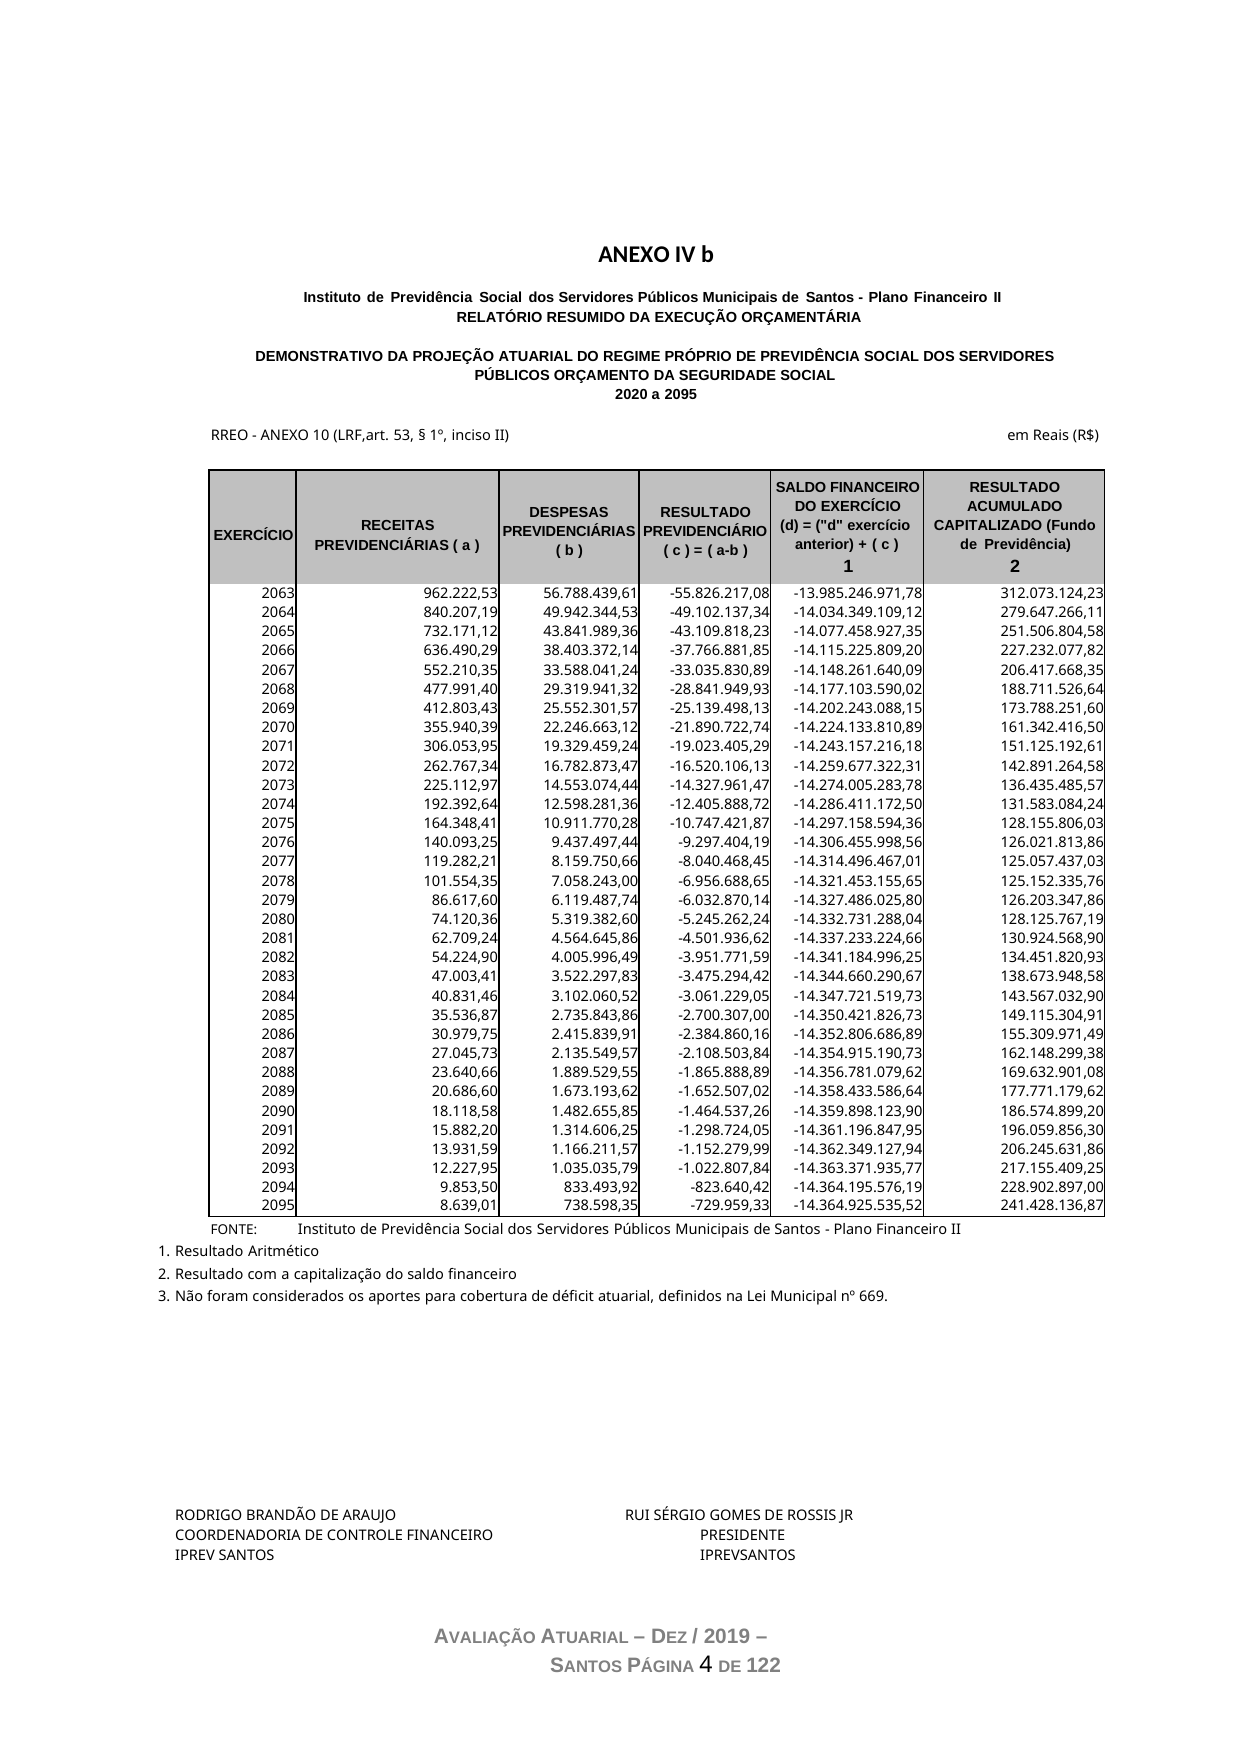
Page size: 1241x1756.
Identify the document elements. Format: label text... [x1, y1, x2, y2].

table_cell 2084 [210, 987, 295, 1006]
table_cell 4.005.996,49 [500, 949, 638, 968]
table_cell 119.282,21 [297, 853, 498, 872]
table_cell 2095 [210, 1198, 295, 1216]
table_cell -14.356.781.079,62 [771, 1064, 923, 1083]
list Não foram considerados os aportes para cobertura de déficit atuarial, definidos na Lei Municipal nº 669. [158, 1286, 1118, 1306]
table_cell 33.588.041,24 [500, 661, 638, 680]
table_cell -14.034.349.109,12 [771, 604, 923, 623]
list Resultado Aritmético [158, 1241, 1118, 1261]
table_cell 149.115.304,91 [924, 1006, 1104, 1025]
table_cell 840.207,19 [297, 604, 498, 623]
table_cell 38.403.372,14 [500, 642, 638, 661]
table_cell 131.583.084,24 [924, 795, 1104, 814]
table_cell 3.522.297,83 [500, 968, 638, 987]
table_header EXERCÍCIO [210, 471, 295, 584]
table_cell 217.155.409,25 [924, 1160, 1104, 1179]
table_cell 188.711.526,64 [924, 680, 1104, 699]
table_cell 2083 [210, 968, 295, 987]
table_cell 18.118,58 [297, 1102, 498, 1121]
text COORDENADORIA DE CONTROLE FINANCEIRO PRESIDENTE [175, 1524, 1118, 1544]
table_cell 2085 [210, 1006, 295, 1025]
table_cell -14.297.158.594,36 [771, 815, 923, 834]
table_cell 136.435.485,57 [924, 776, 1104, 795]
table_cell 30.979,75 [297, 1025, 498, 1044]
table_cell -14.327.961,47 [640, 776, 770, 795]
table_cell 228.902.897,00 [924, 1179, 1104, 1198]
table_cell -14.358.433.586,64 [771, 1083, 923, 1102]
table_cell 2.415.839,91 [500, 1025, 638, 1044]
table_cell 126.203.347,86 [924, 891, 1104, 910]
table_cell -14.274.005.283,78 [771, 776, 923, 795]
table_cell 206.245.631,86 [924, 1141, 1104, 1160]
table_cell 2088 [210, 1064, 295, 1083]
table_cell -14.077.458.927,35 [771, 623, 923, 642]
table_cell 12.227,95 [297, 1160, 498, 1179]
table_cell 2066 [210, 642, 295, 661]
table_cell 2087 [210, 1045, 295, 1064]
text IPREV SANTOS IPREVSANTOS [175, 1544, 1118, 1564]
table_cell 1.889.529,55 [500, 1064, 638, 1083]
table_cell 306.053,95 [297, 738, 498, 757]
table_cell -49.102.137,34 [640, 604, 770, 623]
table_cell 6.119.487,74 [500, 891, 638, 910]
table_header DESPESAS PREVIDENCIÁRIAS ( b ) [500, 471, 638, 584]
table_cell 126.021.813,86 [924, 834, 1104, 853]
table_header RESULTADO ACUMULADO CAPITALIZADO (Fundo de Previdência) 2 [924, 471, 1104, 584]
table_cell 173.788.251,60 [924, 699, 1104, 718]
table_cell -5.245.262,24 [640, 910, 770, 929]
table_cell 128.125.767,19 [924, 910, 1104, 929]
table_cell -6.956.688,65 [640, 872, 770, 891]
table_cell -21.890.722,74 [640, 719, 770, 738]
table_cell -14.362.349.127,94 [771, 1141, 923, 1160]
table_cell 7.058.243,00 [500, 872, 638, 891]
table_cell -14.363.371.935,77 [771, 1160, 923, 1179]
table_cell 2070 [210, 719, 295, 738]
table_cell -14.148.261.640,09 [771, 661, 923, 680]
table_cell -3.951.771,59 [640, 949, 770, 968]
table_cell 4.564.645,86 [500, 930, 638, 949]
table_cell -14.177.103.590,02 [771, 680, 923, 699]
table_cell 2081 [210, 930, 295, 949]
table_cell 12.598.281,36 [500, 795, 638, 814]
table_header RESULTADO PREVIDENCIÁRIO ( c ) = ( a-b ) [640, 471, 770, 584]
table_cell -14.341.184.996,25 [771, 949, 923, 968]
table_cell 2078 [210, 872, 295, 891]
table_cell 29.319.941,32 [500, 680, 638, 699]
table_cell 2073 [210, 776, 295, 795]
table_cell 2090 [210, 1102, 295, 1121]
table_cell 241.428.136,87 [924, 1198, 1104, 1216]
table_cell -729.959,33 [640, 1198, 770, 1216]
table_cell -1.022.807,84 [640, 1160, 770, 1179]
table_cell 138.673.948,58 [924, 968, 1104, 987]
table_cell 2092 [210, 1141, 295, 1160]
table_cell 86.617,60 [297, 891, 498, 910]
table_cell 2086 [210, 1025, 295, 1044]
table_cell -1.464.537,26 [640, 1102, 770, 1121]
table_cell 3.102.060,52 [500, 987, 638, 1006]
table_cell 2079 [210, 891, 295, 910]
table_cell -14.344.660.290,67 [771, 968, 923, 987]
table_cell 20.686,60 [297, 1083, 498, 1102]
table_cell 130.924.568,90 [924, 930, 1104, 949]
table_cell 2094 [210, 1179, 295, 1198]
table_cell -25.139.498,13 [640, 699, 770, 718]
table_cell 192.392,64 [297, 795, 498, 814]
table_cell 279.647.266,11 [924, 604, 1104, 623]
table_cell 477.991,40 [297, 680, 498, 699]
table_cell -14.359.898.123,90 [771, 1102, 923, 1121]
table_cell -14.314.496.467,01 [771, 853, 923, 872]
table_cell -14.354.915.190,73 [771, 1045, 923, 1064]
table_header RECEITAS PREVIDENCIÁRIAS ( a ) [297, 471, 498, 584]
table_cell 196.059.856,30 [924, 1121, 1104, 1141]
table_cell -14.364.925.535,52 [771, 1198, 923, 1216]
table_cell 2069 [210, 699, 295, 718]
table_cell -14.243.157.216,18 [771, 738, 923, 757]
table_cell 22.246.663,12 [500, 719, 638, 738]
table_cell 14.553.074,44 [500, 776, 638, 795]
table_cell 15.882,20 [297, 1121, 498, 1141]
table_cell -2.108.503,84 [640, 1045, 770, 1064]
table_cell -10.747.421,87 [640, 815, 770, 834]
table_cell 355.940,39 [297, 719, 498, 738]
table_cell -14.327.486.025,80 [771, 891, 923, 910]
table_cell -28.841.949,93 [640, 680, 770, 699]
table_cell 2089 [210, 1083, 295, 1102]
table_cell 13.931,59 [297, 1141, 498, 1160]
table_cell -14.202.243.088,15 [771, 699, 923, 718]
text FONTE: Instituto de Previdência Social dos Servidores Públicos Municipais de Santos - Plano Financeiro II [210, 1219, 1118, 1239]
table_cell 1.482.655,85 [500, 1102, 638, 1121]
table_cell -14.337.233.224,66 [771, 930, 923, 949]
table_cell 2072 [210, 757, 295, 776]
text RODRIGO BRANDÃO DE ARAUJO RUI SÉRGIO GOMES DE ROSSIS JR [175, 1505, 1118, 1524]
table_cell -14.306.455.998,56 [771, 834, 923, 853]
table_cell 5.319.382,60 [500, 910, 638, 929]
table_cell -14.321.453.155,65 [771, 872, 923, 891]
table_cell 227.232.077,82 [924, 642, 1104, 661]
table_cell -14.332.731.288,04 [771, 910, 923, 929]
table_cell 2071 [210, 738, 295, 757]
table_cell 23.640,66 [297, 1064, 498, 1083]
table_cell 732.171,12 [297, 623, 498, 642]
table_cell -33.035.830,89 [640, 661, 770, 680]
table_cell -1.865.888,89 [640, 1064, 770, 1083]
table_cell -14.361.196.847,95 [771, 1121, 923, 1141]
table_cell -3.475.294,42 [640, 968, 770, 987]
table_cell 2.735.843,86 [500, 1006, 638, 1025]
table_cell 2063 [210, 584, 295, 603]
table_cell -14.224.133.810,89 [771, 719, 923, 738]
table_cell 142.891.264,58 [924, 757, 1104, 776]
table_cell -55.826.217,08 [640, 584, 770, 603]
table_cell -14.286.411.172,50 [771, 795, 923, 814]
table_cell 186.574.899,20 [924, 1102, 1104, 1121]
table_cell 56.788.439,61 [500, 584, 638, 603]
table_cell 2074 [210, 795, 295, 814]
table_header SALDO FINANCEIRO DO EXERCÍCIO (d) = ("d" exercício anterior) + ( c ) 1 [771, 471, 923, 584]
table_cell -43.109.818,23 [640, 623, 770, 642]
table_cell 412.803,43 [297, 699, 498, 718]
table_cell -14.347.721.519,73 [771, 987, 923, 1006]
table_cell 206.417.668,35 [924, 661, 1104, 680]
table_cell 16.782.873,47 [500, 757, 638, 776]
table_cell 2080 [210, 910, 295, 929]
table_cell 125.152.335,76 [924, 872, 1104, 891]
table_cell 74.120,36 [297, 910, 498, 929]
table_cell 8.639,01 [297, 1198, 498, 1216]
table_cell -14.352.806.686,89 [771, 1025, 923, 1044]
table_cell 312.073.124,23 [924, 584, 1104, 603]
table_cell 2067 [210, 661, 295, 680]
table_cell 128.155.806,03 [924, 815, 1104, 834]
table_cell 162.148.299,38 [924, 1045, 1104, 1064]
table_cell 1.314.606,25 [500, 1121, 638, 1141]
table_cell 2082 [210, 949, 295, 968]
table_cell -14.259.677.322,31 [771, 757, 923, 776]
table_cell 25.552.301,57 [500, 699, 638, 718]
table_cell 177.771.179,62 [924, 1083, 1104, 1102]
table_cell -12.405.888,72 [640, 795, 770, 814]
table_cell 1.166.211,57 [500, 1141, 638, 1160]
table_cell 2.135.549,57 [500, 1045, 638, 1064]
table_cell 833.493,92 [500, 1179, 638, 1198]
table_cell -16.520.106,13 [640, 757, 770, 776]
table_cell 27.045,73 [297, 1045, 498, 1064]
table_cell -823.640,42 [640, 1179, 770, 1198]
table_cell 2068 [210, 680, 295, 699]
table_cell 140.093,25 [297, 834, 498, 853]
table_cell 47.003,41 [297, 968, 498, 987]
table_cell 125.057.437,03 [924, 853, 1104, 872]
table_cell 35.536,87 [297, 1006, 498, 1025]
table_cell 2076 [210, 834, 295, 853]
table_cell 43.841.989,36 [500, 623, 638, 642]
table_cell 636.490,29 [297, 642, 498, 661]
table_cell 1.035.035,79 [500, 1160, 638, 1179]
table_cell -14.350.421.826,73 [771, 1006, 923, 1025]
table_cell -4.501.936,62 [640, 930, 770, 949]
table_cell 134.451.820,93 [924, 949, 1104, 968]
table_cell 8.159.750,66 [500, 853, 638, 872]
table_cell 19.329.459,24 [500, 738, 638, 757]
table_cell 738.598,35 [500, 1198, 638, 1216]
table_cell -13.985.246.971,78 [771, 584, 923, 603]
table_cell 9.853,50 [297, 1179, 498, 1198]
table_cell 9.437.497,44 [500, 834, 638, 853]
table_cell -19.023.405,29 [640, 738, 770, 757]
table_cell 10.911.770,28 [500, 815, 638, 834]
table_cell 552.210,35 [297, 661, 498, 680]
table_cell -3.061.229,05 [640, 987, 770, 1006]
table_cell 262.767,34 [297, 757, 498, 776]
table_cell 2064 [210, 604, 295, 623]
table_cell -1.652.507,02 [640, 1083, 770, 1102]
table_cell -14.364.195.576,19 [771, 1179, 923, 1198]
table_cell 143.567.032,90 [924, 987, 1104, 1006]
table_cell 155.309.971,49 [924, 1025, 1104, 1044]
table_cell 101.554,35 [297, 872, 498, 891]
table_cell -37.766.881,85 [640, 642, 770, 661]
table_cell 251.506.804,58 [924, 623, 1104, 642]
table_cell 1.673.193,62 [500, 1083, 638, 1102]
list Resultado com a capitalização do saldo financeiro [158, 1263, 1118, 1283]
table_cell 151.125.192,61 [924, 738, 1104, 757]
table_cell 2075 [210, 815, 295, 834]
table_cell 49.942.344,53 [500, 604, 638, 623]
table_cell 225.112,97 [297, 776, 498, 795]
table_cell 169.632.901,08 [924, 1064, 1104, 1083]
table_cell 54.224,90 [297, 949, 498, 968]
table_cell 40.831,46 [297, 987, 498, 1006]
table_cell -6.032.870,14 [640, 891, 770, 910]
table_cell 962.222,53 [297, 584, 498, 603]
table_cell 2077 [210, 853, 295, 872]
table_cell -2.700.307,00 [640, 1006, 770, 1025]
table_cell 2091 [210, 1121, 295, 1141]
table_cell -1.152.279,99 [640, 1141, 770, 1160]
table_cell -1.298.724,05 [640, 1121, 770, 1141]
table_cell -2.384.860,16 [640, 1025, 770, 1044]
table_cell 62.709,24 [297, 930, 498, 949]
table_cell -9.297.404,19 [640, 834, 770, 853]
table_cell -14.115.225.809,20 [771, 642, 923, 661]
table_cell 2093 [210, 1160, 295, 1179]
table_cell 161.342.416,50 [924, 719, 1104, 738]
table_cell 164.348,41 [297, 815, 498, 834]
table_cell 2065 [210, 623, 295, 642]
table_cell -8.040.468,45 [640, 853, 770, 872]
